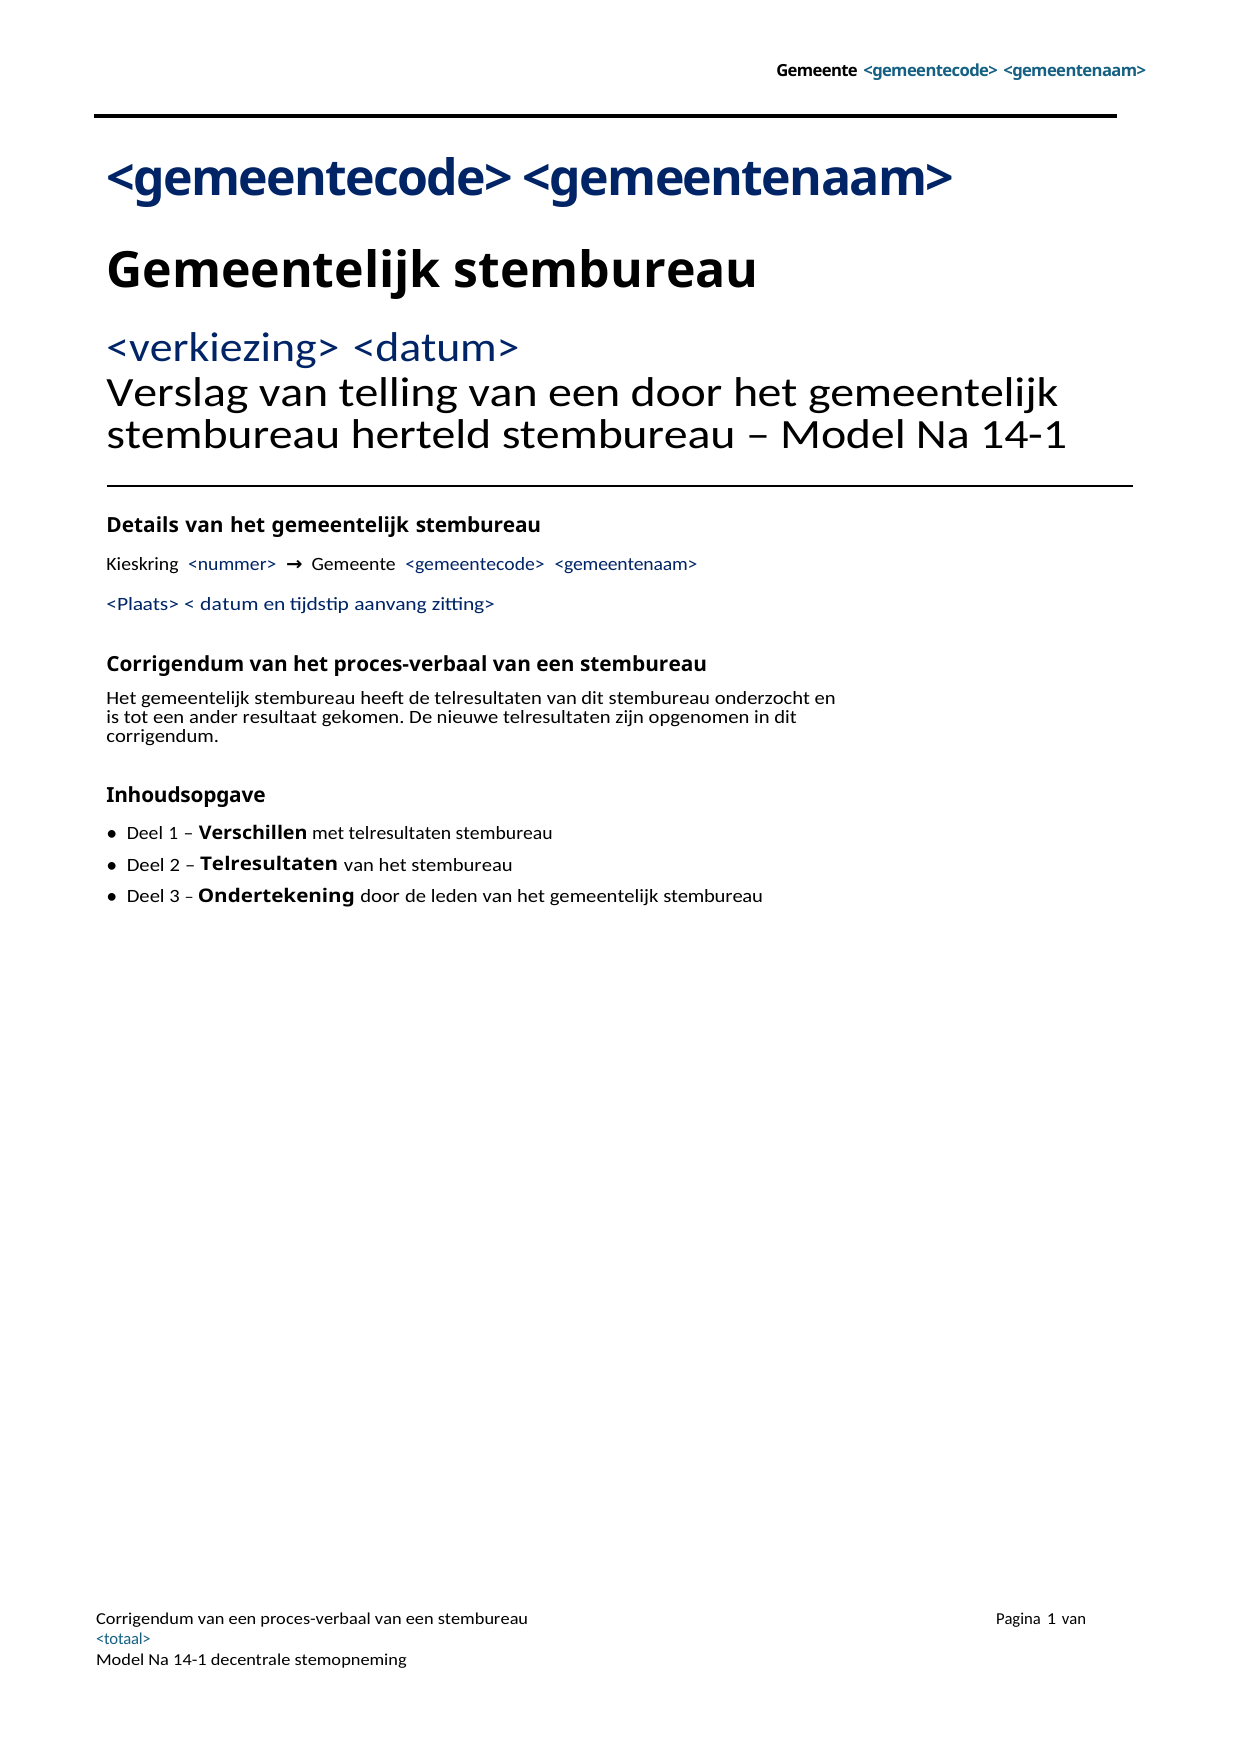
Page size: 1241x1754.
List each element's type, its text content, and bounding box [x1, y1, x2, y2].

text Corrigendum van het proces-verbaal van een stembureau [106, 649, 1146, 678]
list Deel 3 – Ondertekening door de leden van het gemeentelijk stembureau [106, 882, 1146, 909]
text Verslag van telling van een door het gemeentelijk stembureau herteld stembureau – Model Na 14-1 [106, 375, 1146, 458]
list Deel 1 – Verschillen met telresultaten stembureau [106, 819, 1146, 846]
text Inhoudsopgave [106, 780, 1146, 808]
text Details van het gemeentelijk stembureau [106, 510, 1146, 538]
text Gemeentelijk stembureau [106, 234, 1146, 302]
text Het gemeentelijk stembureau heeft de telresultaten van dit stembureau onderzocht en is tot een ander resultaat gekomen. De nieuwe telresultaten zijn opgenomen in dit corrigendum. [106, 691, 841, 747]
text <Plaats> < datum en tijdstip aanvang zitting> [106, 597, 1146, 616]
text <verkiezing> <datum> [106, 330, 1146, 372]
list Deel 2 – Telresultaten van het stembureau [106, 851, 1146, 878]
text <gemeentecode> <gemeentenaam> [106, 142, 1146, 210]
text Kieskring <nummer> → Gemeente <gemeentecode> <gemeentenaam> [106, 550, 1146, 576]
